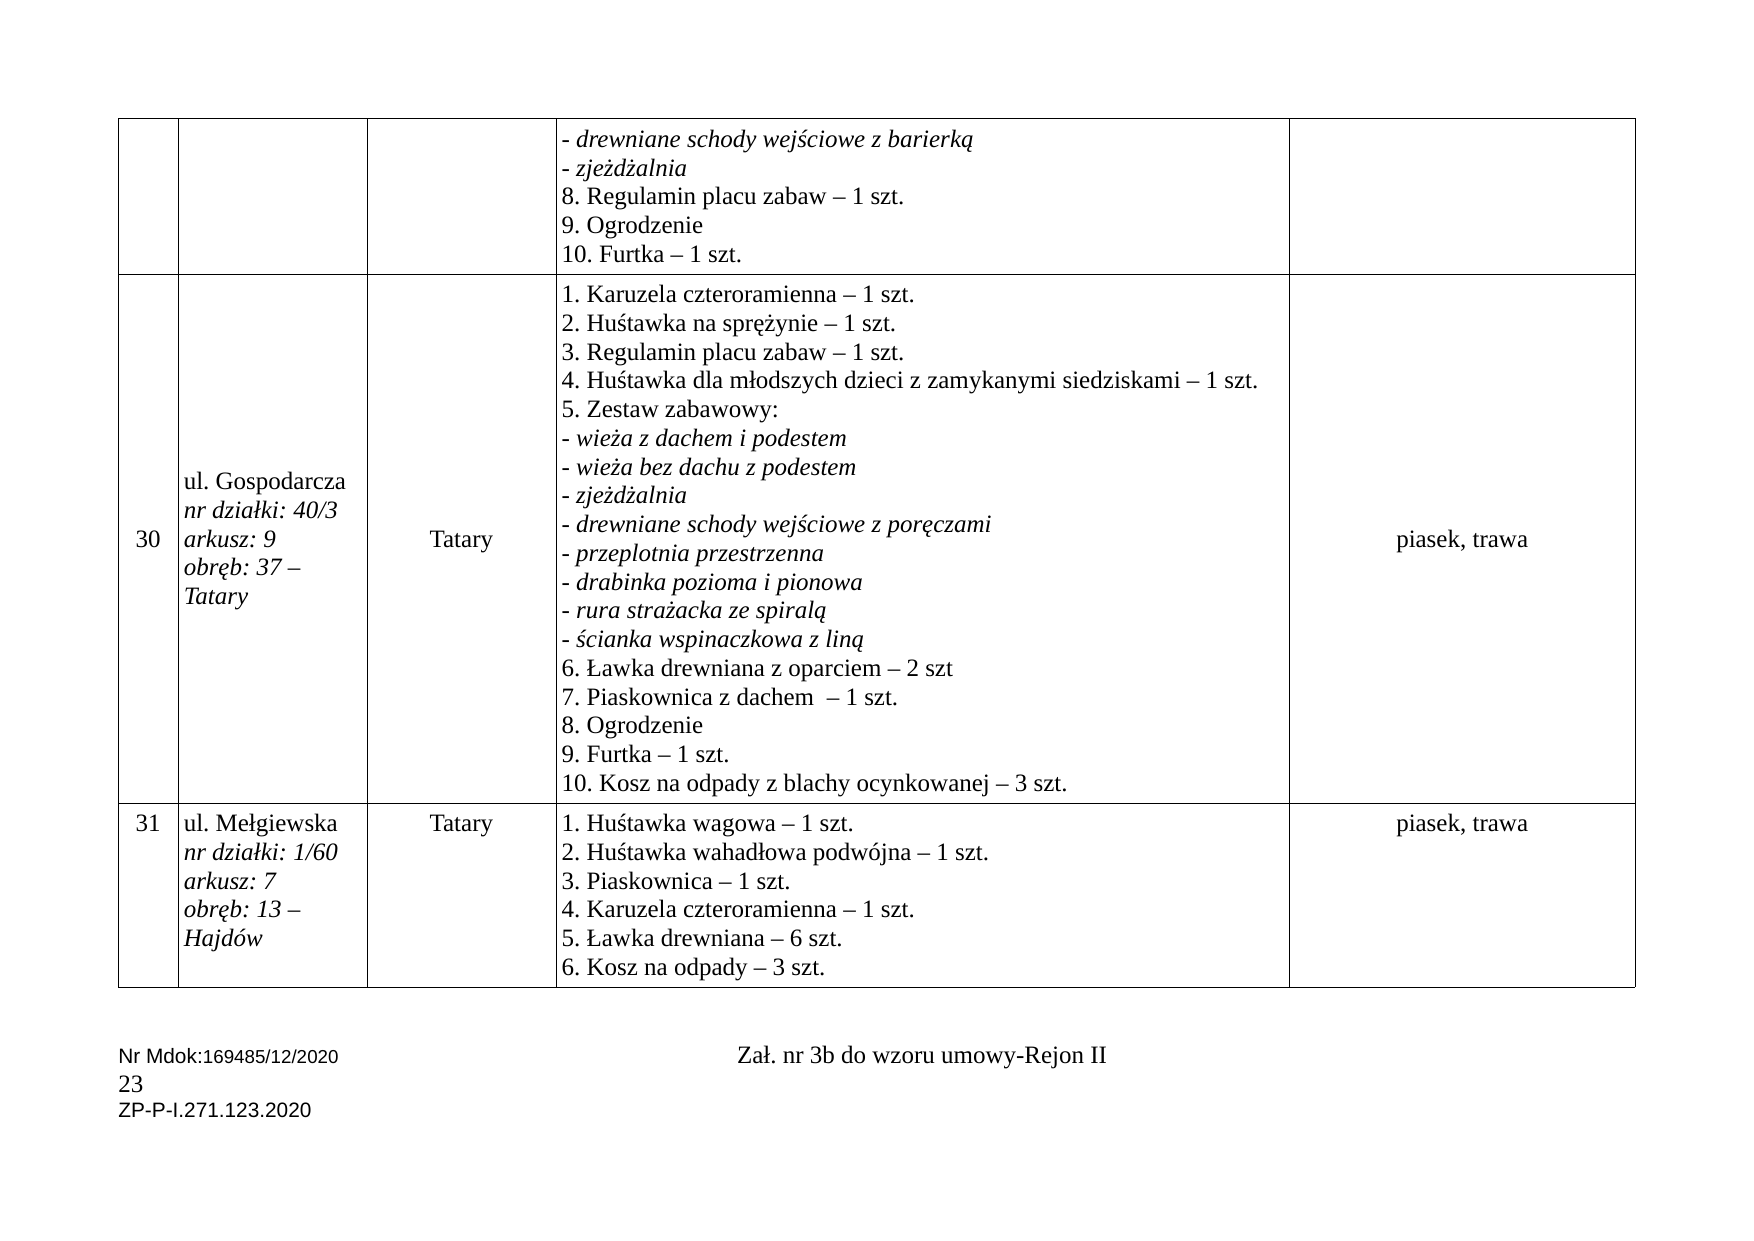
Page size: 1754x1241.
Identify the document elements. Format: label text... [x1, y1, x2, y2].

table_cell Tatary [368, 804, 556, 987]
table_cell [1290, 119, 1635, 273]
table_cell [179, 119, 367, 273]
table_cell - drewniane schody wejściowe z barierką - zjeżdżalnia 8. Regulamin placu zabaw – 1 szt. 9. Ogrodzenie 10. Furtka – 1 szt. [557, 119, 1289, 273]
table_cell [119, 119, 178, 273]
table_cell Tatary [368, 275, 556, 802]
table_cell 1. Huśtawka wagowa – 1 szt. 2. Huśtawka wahadłowa podwójna – 1 szt. 3. Piaskownica – 1 szt. 4. Karuzela czteroramienna – 1 szt. 5. Ławka drewniana – 6 szt. 6. Kosz na odpady – 3 szt. [557, 804, 1289, 987]
table_cell piasek, trawa [1290, 804, 1635, 987]
table_cell piasek, trawa [1290, 275, 1635, 802]
table_cell 30 [119, 275, 178, 802]
table_cell 1. Karuzela czteroramienna – 1 szt. 2. Huśtawka na sprężynie – 1 szt. 3. Regulamin placu zabaw – 1 szt. 4. Huśtawka dla młodszych dzieci z zamykanymi siedziskami – 1 szt. 5. Zestaw zabawowy: - wieża z dachem i podestem - wieża bez dachu z podestem - zjeżdżalnia - drewniane schody wejściowe z poręczami - przeplotnia przestrzenna - drabinka pozioma i pionowa - rura strażacka ze spiralą - ścianka wspinaczkowa z liną 6. Ławka drewniana z oparciem – 2 szt 7. Piaskownica z dachem – 1 szt. 8. Ogrodzenie 9. Furtka – 1 szt. 10. Kosz na odpady z blachy ocynkowanej – 3 szt. [557, 275, 1289, 802]
table_cell ul. Gospodarcza nr działki: 40/3 arkusz: 9 obręb: 37 – Tatary [179, 275, 367, 802]
table_cell ul. Mełgiewska nr działki: 1/60 arkusz: 7 obręb: 13 – Hajdów [179, 804, 367, 987]
table_cell [368, 119, 556, 273]
table_cell 31 [119, 804, 178, 987]
